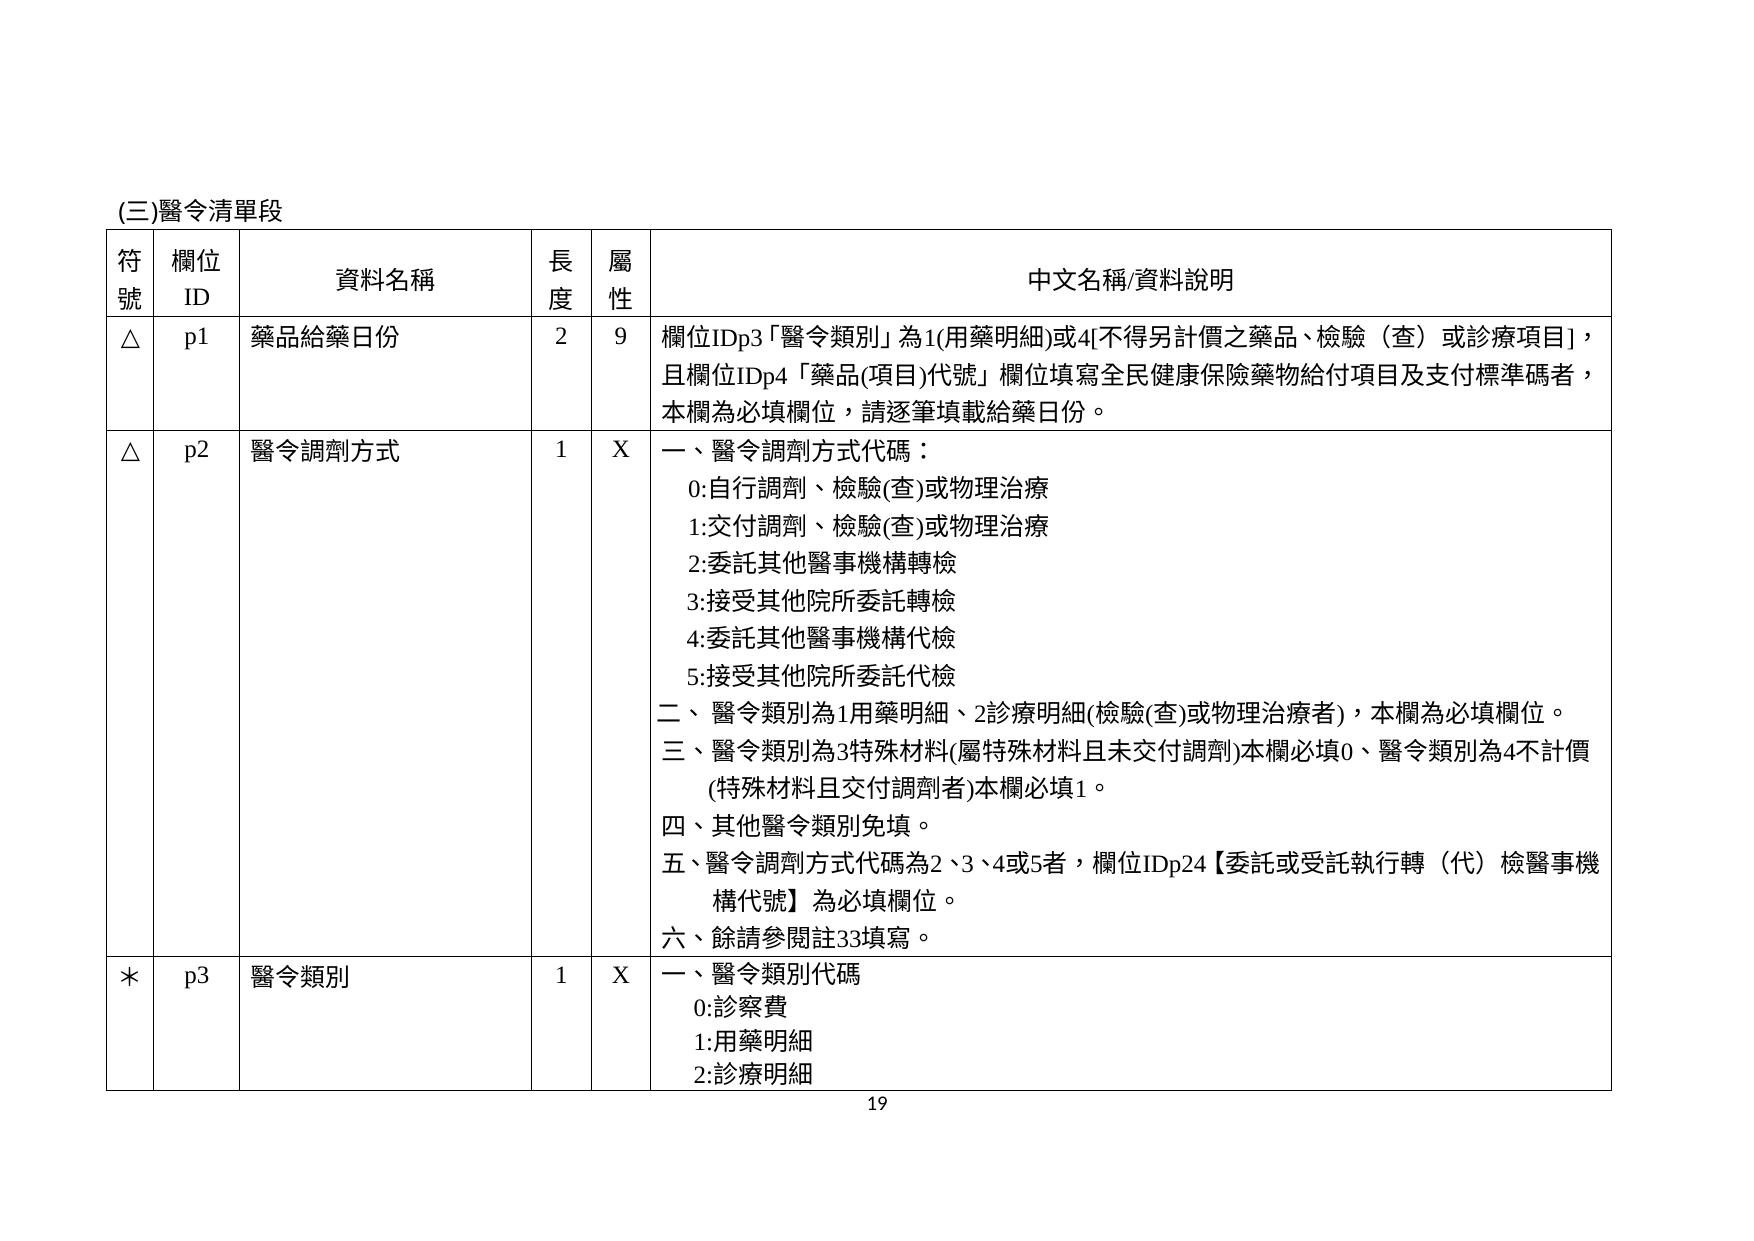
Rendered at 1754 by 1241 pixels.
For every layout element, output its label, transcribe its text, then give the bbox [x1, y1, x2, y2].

table_cell △ [107, 431, 153, 956]
table_header 長度 [532, 230, 591, 316]
table_cell 欄位IDp3「醫令類別」為1(用藥明細)或4[不得另計價之藥品、檢驗（查）或診療項目]，且欄位IDp4「藥品(項目)代號」欄位填寫全民健康保險藥物給付項目及支付標準碼者，本欄為必填欄位，請逐筆填載給藥日份。 [651, 317, 1611, 429]
table_cell △ [107, 317, 153, 429]
table_cell 醫令調劑方式 [240, 431, 531, 956]
table_header 屬性 [592, 230, 650, 316]
table_header 欄位ID [154, 230, 239, 316]
text (三)醫令清單段 [118, 191, 1636, 229]
table_cell 一、醫令類別代碼 0:診察費 1:用藥明細 2:診療明細 [651, 957, 1611, 1090]
table_cell X [592, 957, 650, 1090]
table_cell 1 [532, 431, 591, 956]
table_header 中文名稱/資料說明 [651, 230, 1611, 316]
table_cell p3 [154, 957, 239, 1090]
table_cell 醫令類別 [240, 957, 531, 1090]
table_cell ＊ [107, 957, 153, 1090]
table_cell p2 [154, 431, 239, 956]
table_cell 藥品給藥日份 [240, 317, 531, 429]
table_cell X [592, 431, 650, 956]
table_header 資料名稱 [240, 230, 531, 316]
table_cell 1 [532, 957, 591, 1090]
table_header 符號 [107, 230, 153, 316]
table_cell p1 [154, 317, 239, 429]
table_cell 一、醫令調劑方式代碼： 0:自行調劑、檢驗(查)或物理治療 1:交付調劑、檢驗(查)或物理治療 2:委託其他醫事機構轉檢 3:接受其他院所委託轉檢 4:委託其他醫事機構代檢 5:接受其他院所委託代檢 醫令類別為1用藥明細、2診療明細(檢驗(查)或物理治療者)，本欄為必填欄位。 三、醫令類別為3特殊材料(屬特殊材料且未交付調劑)本欄必填0、醫令類別為4不計價(特殊材料且交付調劑者)本欄必填1。 四、其他醫令類別免填。 五、醫令調劑方式代碼為2、3、4或5者，欄位IDp24【委託或受託執行轉（代）檢醫事機構代號】為必填欄位。 六、餘請參閱註33填寫。 [651, 431, 1611, 956]
table_cell 9 [592, 317, 650, 429]
table_cell 2 [532, 317, 591, 429]
